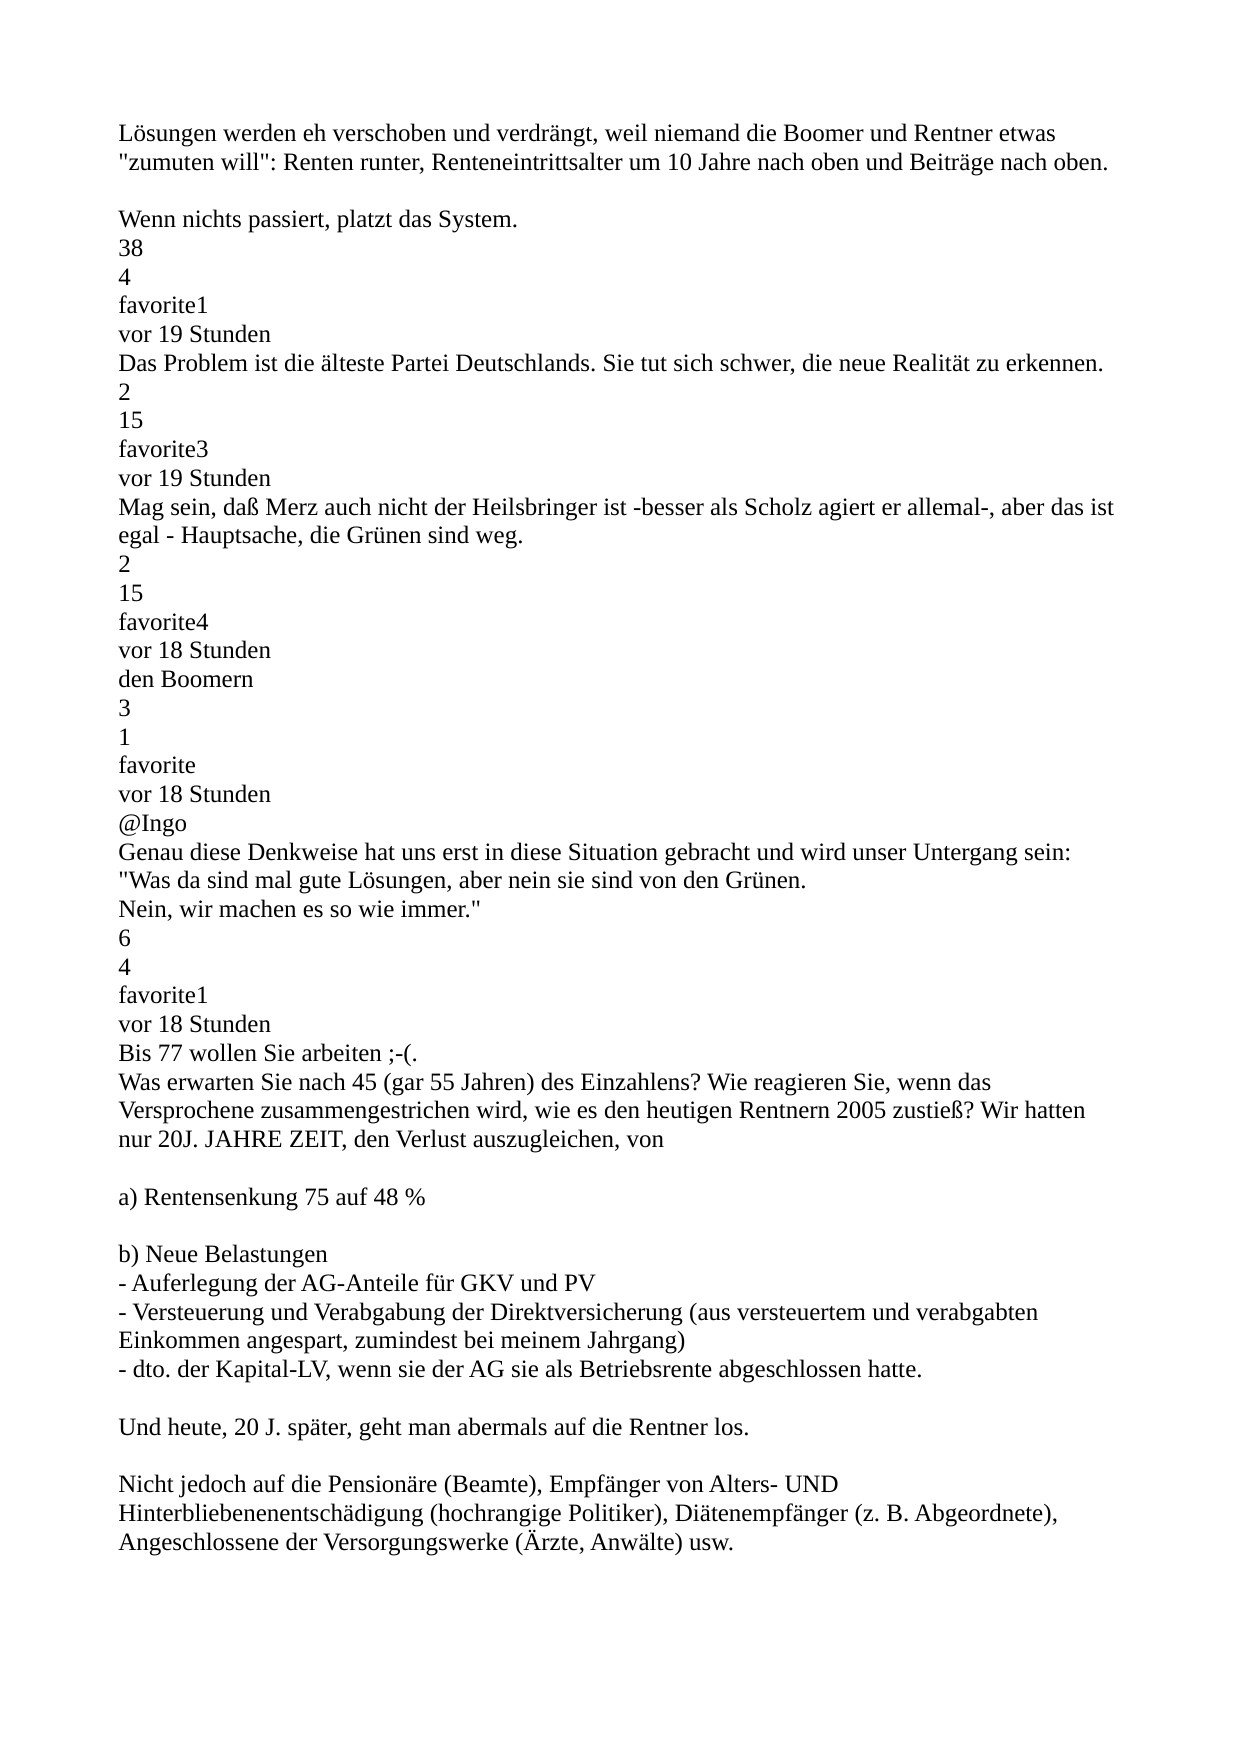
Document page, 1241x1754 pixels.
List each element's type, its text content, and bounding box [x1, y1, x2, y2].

text 38 [118, 233, 1122, 262]
text Bis 77 wollen Sie arbeiten ;-(. Was erwarten Sie nach 45 (gar 55 Jahren) des Einzahlens? Wie reagieren Sie, wenn das Versprochene zusammengestrichen wird, wie es den heutigen Rentnern 2005 zustieß? Wir hatten nur 20J. JAHRE ZEIT, den Verlust auszugleichen, von a) Rentensenkung 75 auf 48 % b) Neue Belastungen - Auferlegung der AG-Anteile für GKV und PV - Versteuerung und Verabgabung der Direktversicherung (aus versteuertem und verabgabten Einkommen angespart, zumindest bei meinem Jahrgang) - dto. der Kapital-LV, wenn sie der AG sie als Betriebsrente abgeschlossen hatte. Und heute, 20 J. später, geht man abermals auf die Rentner los. Nicht jedoch auf die Pensionäre (Beamte), Empfänger von Alters- UND Hinterbliebenenentschädigung (hochrangige Politiker), Diätenempfänger (z. B. Abgeordnete), Angeschlossene der Versorgungswerke (Ärzte, Anwälte) usw. [118, 1038, 1122, 1584]
text favorite [118, 751, 1122, 779]
text 1 [118, 722, 1122, 751]
text Mag sein, daß Merz auch nicht der Heilsbringer ist -besser als Scholz agiert er allemal-, aber das ist egal - Hauptsache, die Grünen sind weg. [118, 492, 1122, 549]
text favorite3 [118, 434, 1122, 463]
text favorite4 [118, 607, 1122, 636]
text vor 19 Stunden [118, 463, 1122, 492]
text vor 18 Stunden [118, 636, 1122, 664]
text den Boomern [118, 664, 1122, 693]
text 4 [118, 952, 1122, 981]
text vor 19 Stunden [118, 319, 1122, 348]
text 2 [118, 377, 1122, 406]
text 15 [118, 406, 1122, 434]
text @Ingo Genau diese Denkweise hat uns erst in diese Situation gebracht und wird unser Untergang sein: "Was da sind mal gute Lösungen, aber nein sie sind von den Grünen. Nein, wir machen es so wie immer." [118, 808, 1122, 923]
text 15 [118, 578, 1122, 607]
text vor 18 Stunden [118, 1009, 1122, 1038]
text favorite1 [118, 981, 1122, 1009]
text favorite1 [118, 291, 1122, 319]
text Lösungen werden eh verschoben und verdrängt, weil niemand die Boomer und Rentner etwas "zumuten will": Renten runter, Renteneintrittsalter um 10 Jahre nach oben und Beiträge nach oben. Wenn nichts passiert, platzt das System. [118, 118, 1122, 233]
text vor 18 Stunden [118, 779, 1122, 808]
text 3 [118, 693, 1122, 722]
text 6 [118, 923, 1122, 952]
text 4 [118, 262, 1122, 291]
text Das Problem ist die älteste Partei Deutschlands. Sie tut sich schwer, die neue Realität zu erkennen. [118, 348, 1122, 377]
text 2 [118, 549, 1122, 578]
